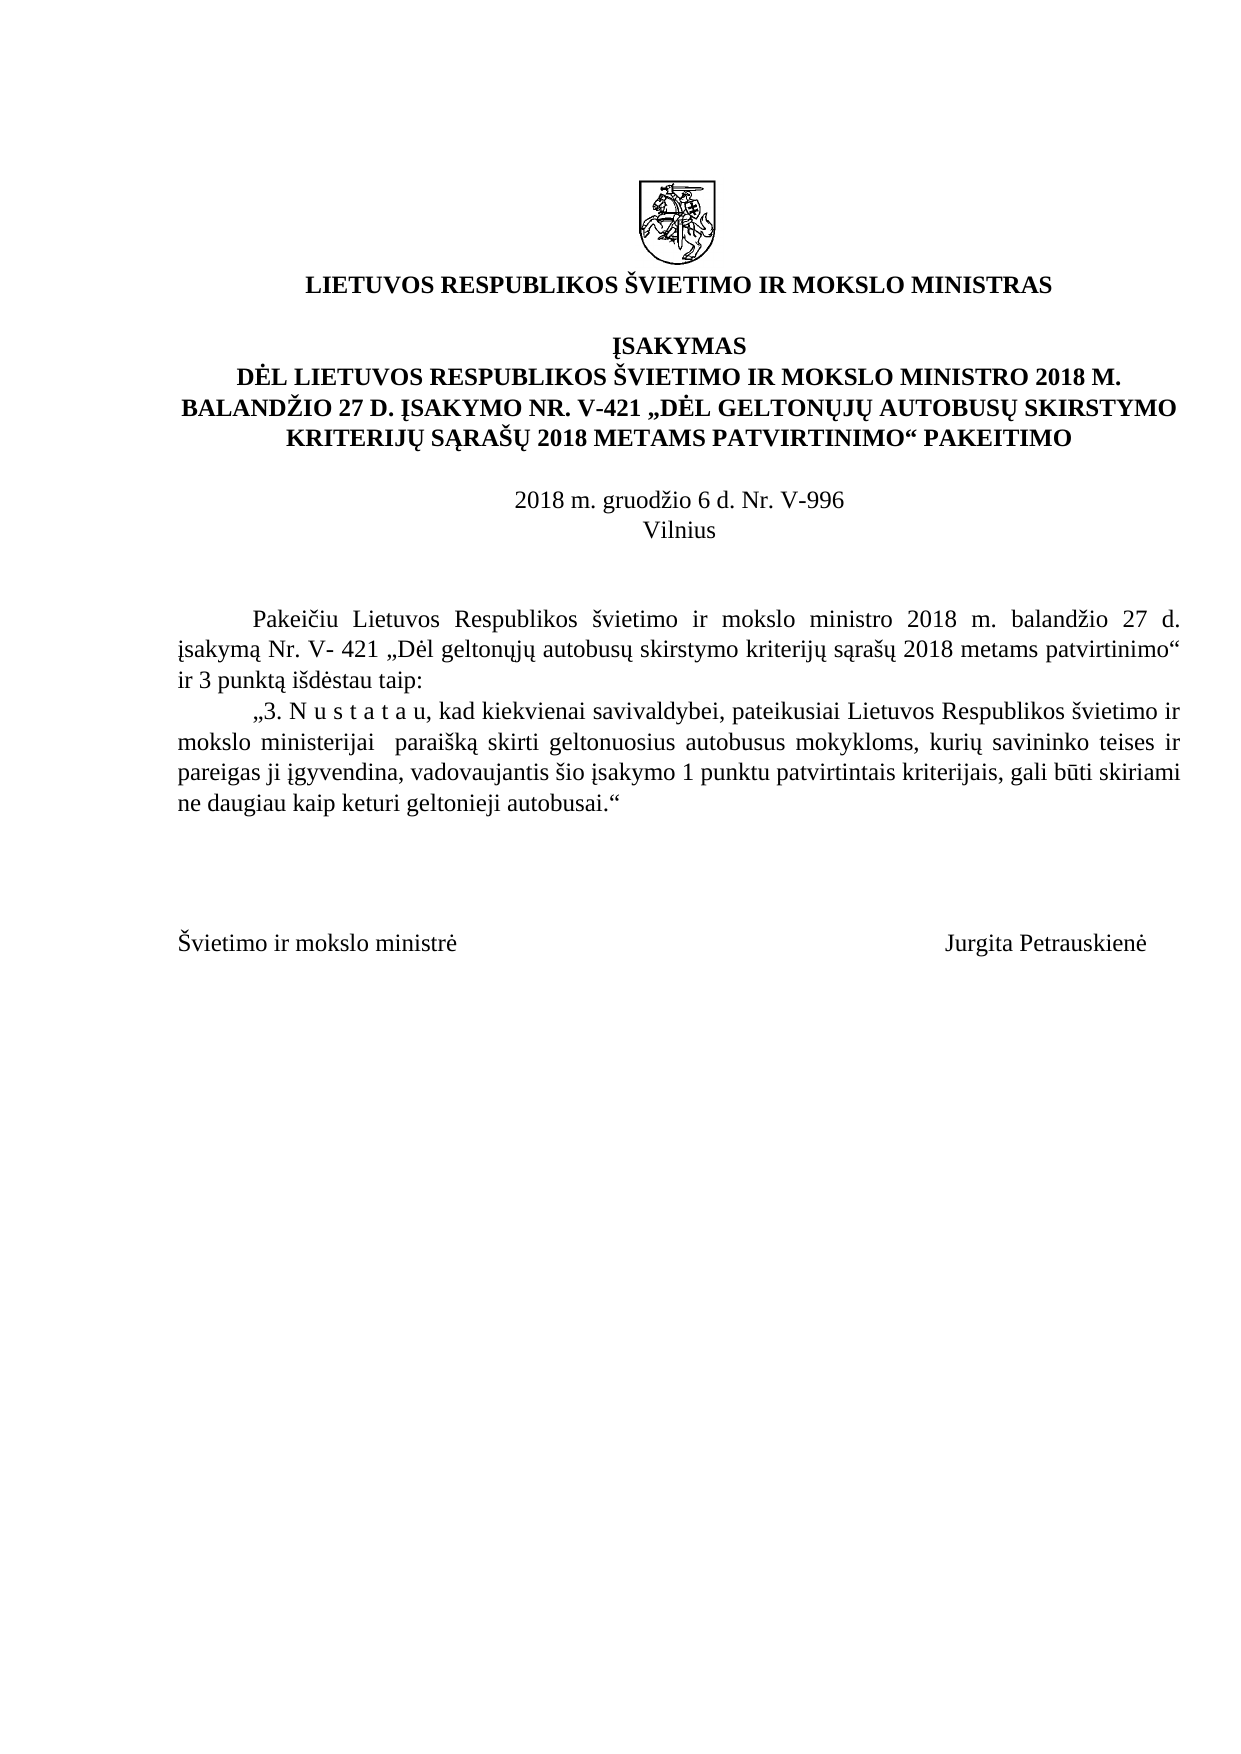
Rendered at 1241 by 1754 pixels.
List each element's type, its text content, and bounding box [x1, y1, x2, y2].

text 2018 m. gruodžio 6 d. Nr. V-996 [177, 485, 1181, 514]
text Pakeičiu Lietuvos Respublikos švietimo ir mokslo ministro 2018 m. balandžio 27 d. įsakymą Nr. V- 421 „Dėl geltonųjų autobusų skirstymo kriterijų sąrašų 2018 metams patvirtinimo“ ir 3 punktą išdėstau taip: [177, 604, 1181, 694]
text ĮSAKYMAS [177, 331, 1181, 360]
text „3. N u s t a t a u, kad kiekvienai savivaldybei, pateikusiai Lietuvos Respublikos švietimo ir mokslo ministerijai paraišką skirti geltonuosius autobusus mokykloms, kurių savininko teises ir pareigas ji įgyvendina, vadovaujantis šio įsakymo 1 punktu patvirtintais kriterijais, gali būti skiriami ne daugiau kaip keturi geltonieji autobusai.“ [177, 696, 1181, 817]
text DĖL LIETUVOS RESPUBLIKOS ŠVIETIMO IR MOKSLO MINISTRO 2018 M. BALANDŽIO 27 D. ĮSAKYMO NR. V-421 „DĖL GELTONŲJŲ AUTOBUSŲ SKIRSTYMO KRITERIJŲ SĄRAŠŲ 2018 METAMS PATVIRTINIMO“ PAKEITIMO [177, 362, 1181, 452]
text Vilnius [177, 516, 1181, 544]
text LIETUVOS RESPUBLIKOS ŠVIETIMO IR MOKSLO MINISTRAS [177, 270, 1181, 298]
text Švietimo ir mokslo ministrė Jurgita Petrauskienė [177, 928, 1181, 957]
